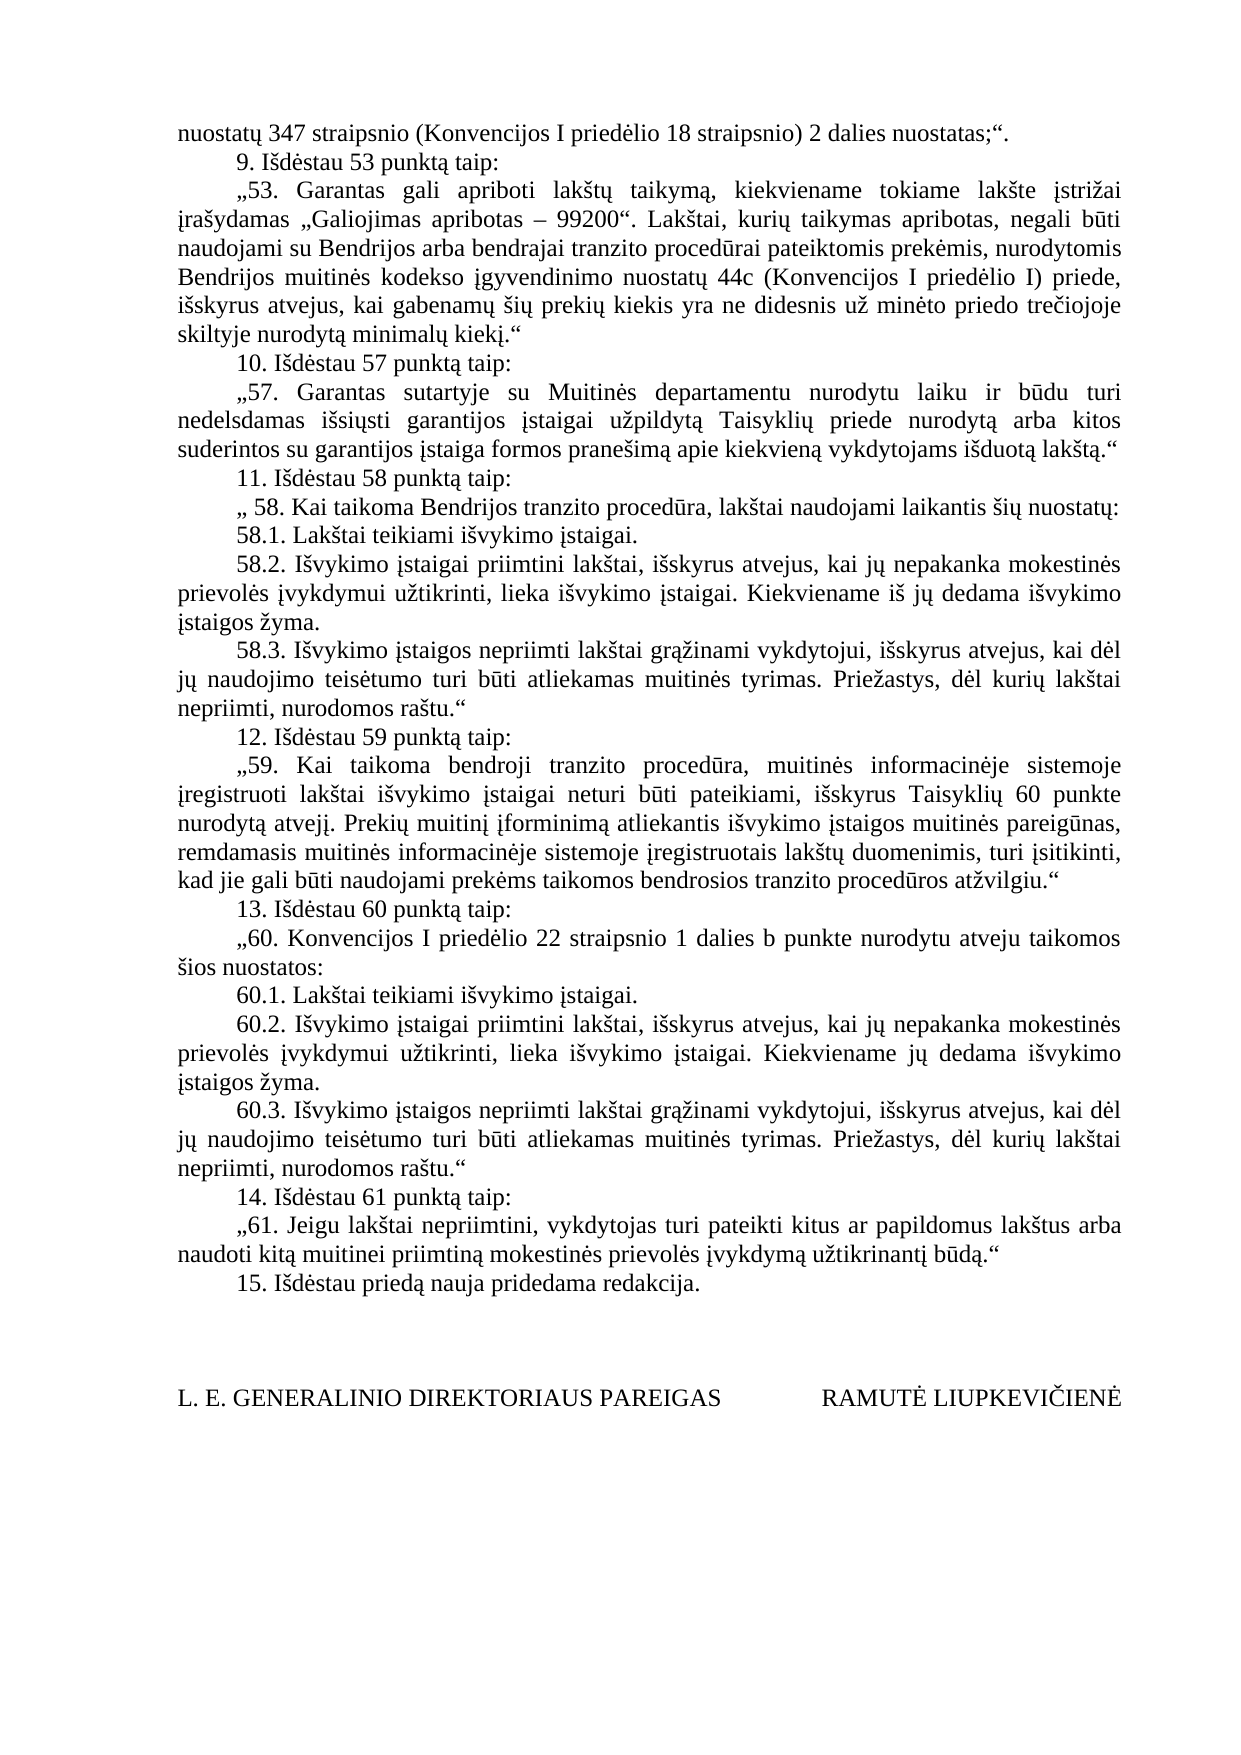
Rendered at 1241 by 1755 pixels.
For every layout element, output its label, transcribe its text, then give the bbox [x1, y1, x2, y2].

text 11. Išdėstau 58 punktą taip: [177, 463, 1122, 492]
text „53. Garantas gali apriboti lakštų taikymą, kiekviename tokiame lakšte įstrižai įrašydamas „Galiojimas apribotas – 99200“. Lakštai, kurių taikymas apribotas, negali būti naudojami su Bendrijos arba bendrajai tranzito procedūrai pateiktomis prekėmis, nurodytomis Bendrijos muitinės kodekso įgyvendinimo nuostatų 44c (Konvencijos I priedėlio I) priede, išskyrus atvejus, kai gabenamų šių prekių kiekis yra ne didesnis už minėto priedo trečiojoje skiltyje nurodytą minimalų kiekį.“ [177, 176, 1122, 348]
text „61. Jeigu lakštai nepriimtini, vykdytojas turi pateikti kitus ar papildomus lakštus arba naudoti kitą muitinei priimtiną mokestinės prievolės įvykdymą užtikrinantį būdą.“ [177, 1211, 1122, 1268]
text „60. Konvencijos I priedėlio 22 straipsnio 1 dalies b punkte nurodytu atveju taikomos šios nuostatos: [177, 923, 1122, 981]
text „59. Kai taikoma bendroji tranzito procedūra, muitinės informacinėje sistemoje įregistruoti lakštai išvykimo įstaigai neturi būti pateikiami, išskyrus Taisyklių 60 punkte nurodytą atvejį. Prekių muitinį įforminimą atliekantis išvykimo įstaigos muitinės pareigūnas, remdamasis muitinės informacinėje sistemoje įregistruotais lakštų duomenimis, turi įsitikinti, kad jie gali būti naudojami prekėms taikomos bendrosios tranzito procedūros atžvilgiu.“ [177, 751, 1122, 894]
text 14. Išdėstau 61 punktą taip: [177, 1182, 1122, 1211]
text 58.1. Lakštai teikiami išvykimo įstaigai. [177, 521, 1122, 549]
text 9. Išdėstau 53 punktą taip: [177, 147, 1122, 176]
text 60.1. Lakštai teikiami išvykimo įstaigai. [177, 981, 1122, 1009]
text 10. Išdėstau 57 punktą taip: [177, 348, 1122, 377]
text L. E. GENERALINIO DIREKTORIAUS PAREIGAS RAMUTĖ LIUPKEVIČIENĖ [177, 1383, 1122, 1412]
text 58.2. Išvykimo įstaigai priimtini lakštai, išskyrus atvejus, kai jų nepakanka mokestinės prievolės įvykdymui užtikrinti, lieka išvykimo įstaigai. Kiekviename iš jų dedama išvykimo įstaigos žyma. [177, 549, 1122, 636]
text 60.3. Išvykimo įstaigos nepriimti lakštai grąžinami vykdytojui, išskyrus atvejus, kai dėl jų naudojimo teisėtumo turi būti atliekamas muitinės tyrimas. Priežastys, dėl kurių lakštai nepriimti, nurodomos raštu.“ [177, 1096, 1122, 1182]
text 60.2. Išvykimo įstaigai priimtini lakštai, išskyrus atvejus, kai jų nepakanka mokestinės prievolės įvykdymui užtikrinti, lieka išvykimo įstaigai. Kiekviename jų dedama išvykimo įstaigos žyma. [177, 1009, 1122, 1096]
text „ 58. Kai taikoma Bendrijos tranzito procedūra, lakštai naudojami laikantis šių nuostatų: [177, 492, 1122, 521]
text 15. Išdėstau priedą nauja pridedama redakcija. [177, 1268, 1122, 1297]
text 12. Išdėstau 59 punktą taip: [177, 722, 1122, 751]
text 58.3. Išvykimo įstaigos nepriimti lakštai grąžinami vykdytojui, išskyrus atvejus, kai dėl jų naudojimo teisėtumo turi būti atliekamas muitinės tyrimas. Priežastys, dėl kurių lakštai nepriimti, nurodomos raštu.“ [177, 636, 1122, 722]
text „57. Garantas sutartyje su Muitinės departamentu nurodytu laiku ir būdu turi nedelsdamas išsiųsti garantijos įstaigai užpildytą Taisyklių priede nurodytą arba kitos suderintos su garantijos įstaiga formos pranešimą apie kiekvieną vykdytojams išduotą lakštą.“ [177, 377, 1122, 463]
text 13. Išdėstau 60 punktą taip: [177, 894, 1122, 923]
text nuostatų 347 straipsnio (Konvencijos I priedėlio 18 straipsnio) 2 dalies nuostatas;“. [177, 118, 1122, 147]
